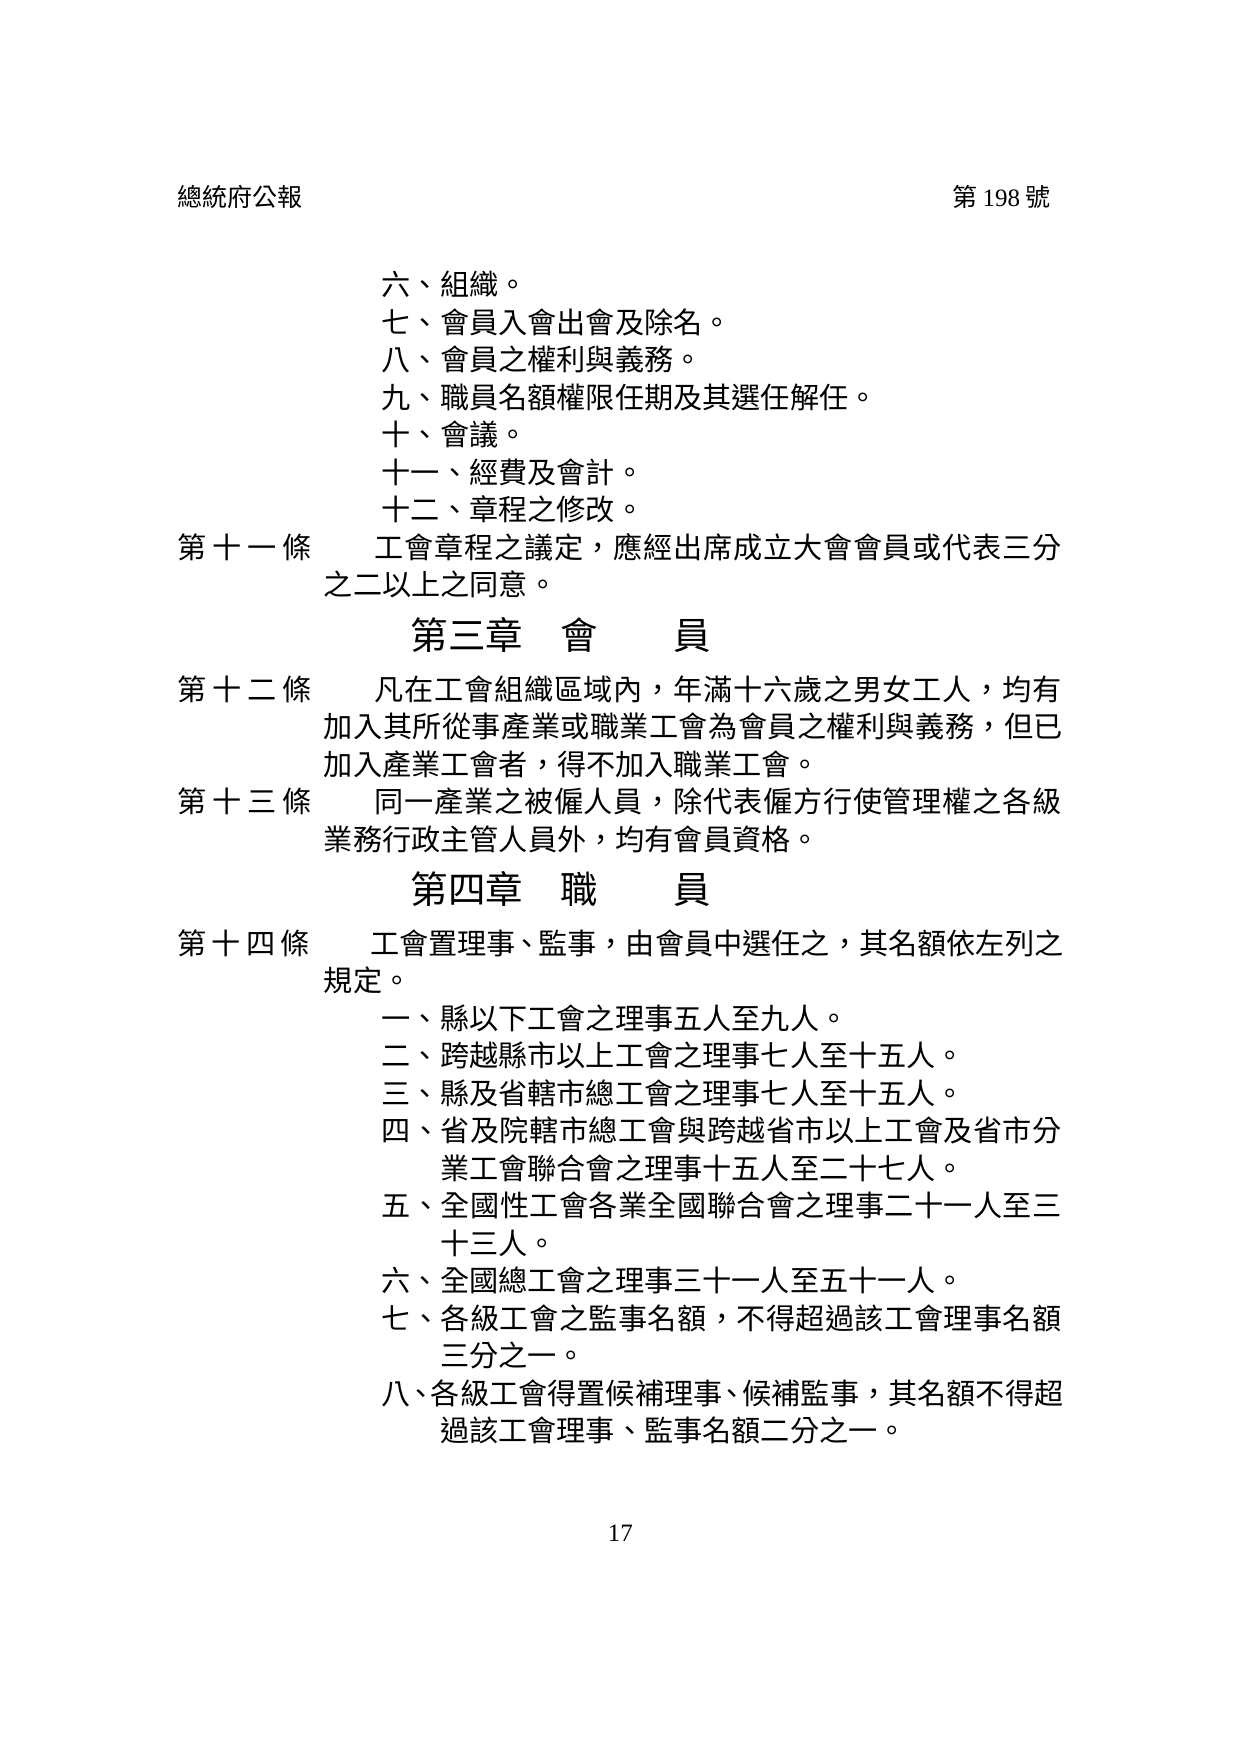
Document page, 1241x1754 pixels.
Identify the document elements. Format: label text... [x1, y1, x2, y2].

text 十、會議。 [381, 416, 1063, 453]
text 八、各級工會得置候補理事、候補監事，其名額不得超過該工會理事、監事名額二分之一。 [381, 1374, 1063, 1449]
text 第十二條 凡在工會組織區域內，年滿十六歲之男女工人，均有加入其所從事產業或職業工會為會員之權利與義務，但已加入產業工會者，得不加入職業工會。 [177, 670, 1063, 782]
text 第十四條 工會置理事、監事，由會員中選任之，其名額依左列之規定。 [177, 924, 1063, 999]
text 六、全國總工會之理事三十一人至五十一人。 [381, 1262, 1063, 1299]
text 一、縣以下工會之理事五人至九人。 [381, 999, 1063, 1037]
text 十一、經費及會計。 [381, 453, 1063, 491]
text 十二、章程之修改。 [381, 491, 1063, 528]
text 八、會員之權利與義務。 [381, 341, 1063, 378]
text 四、省及院轄市總工會與跨越省市以上工會及省市分業工會聯合會之理事十五人至二十七人。 [381, 1112, 1063, 1187]
text 五、全國性工會各業全國聯合會之理事二十一人至三十三人。 [381, 1187, 1063, 1262]
text 七、會員入會出會及除名。 [381, 303, 1063, 341]
text 七、各級工會之監事名額，不得超過該工會理事名額三分之一。 [381, 1299, 1063, 1374]
text 二、跨越縣市以上工會之理事七人至十五人。 [381, 1037, 1063, 1074]
text 第十三條 同一產業之被僱人員，除代表僱方行使管理權之各級業務行政主管人員外，均有會員資格。 [177, 782, 1063, 857]
text 三、縣及省轄市總工會之理事七人至十五人。 [381, 1074, 1063, 1112]
text 第十一條 工會章程之議定，應經出席成立大會會員或代表三分之二以上之同意。 [177, 528, 1063, 603]
text 第四章 職 員 [411, 870, 1063, 912]
text 九、職員名額權限任期及其選任解任。 [381, 378, 1063, 416]
text 六、組織。 [381, 266, 1063, 303]
text 第三章 會 員 [411, 616, 1063, 657]
